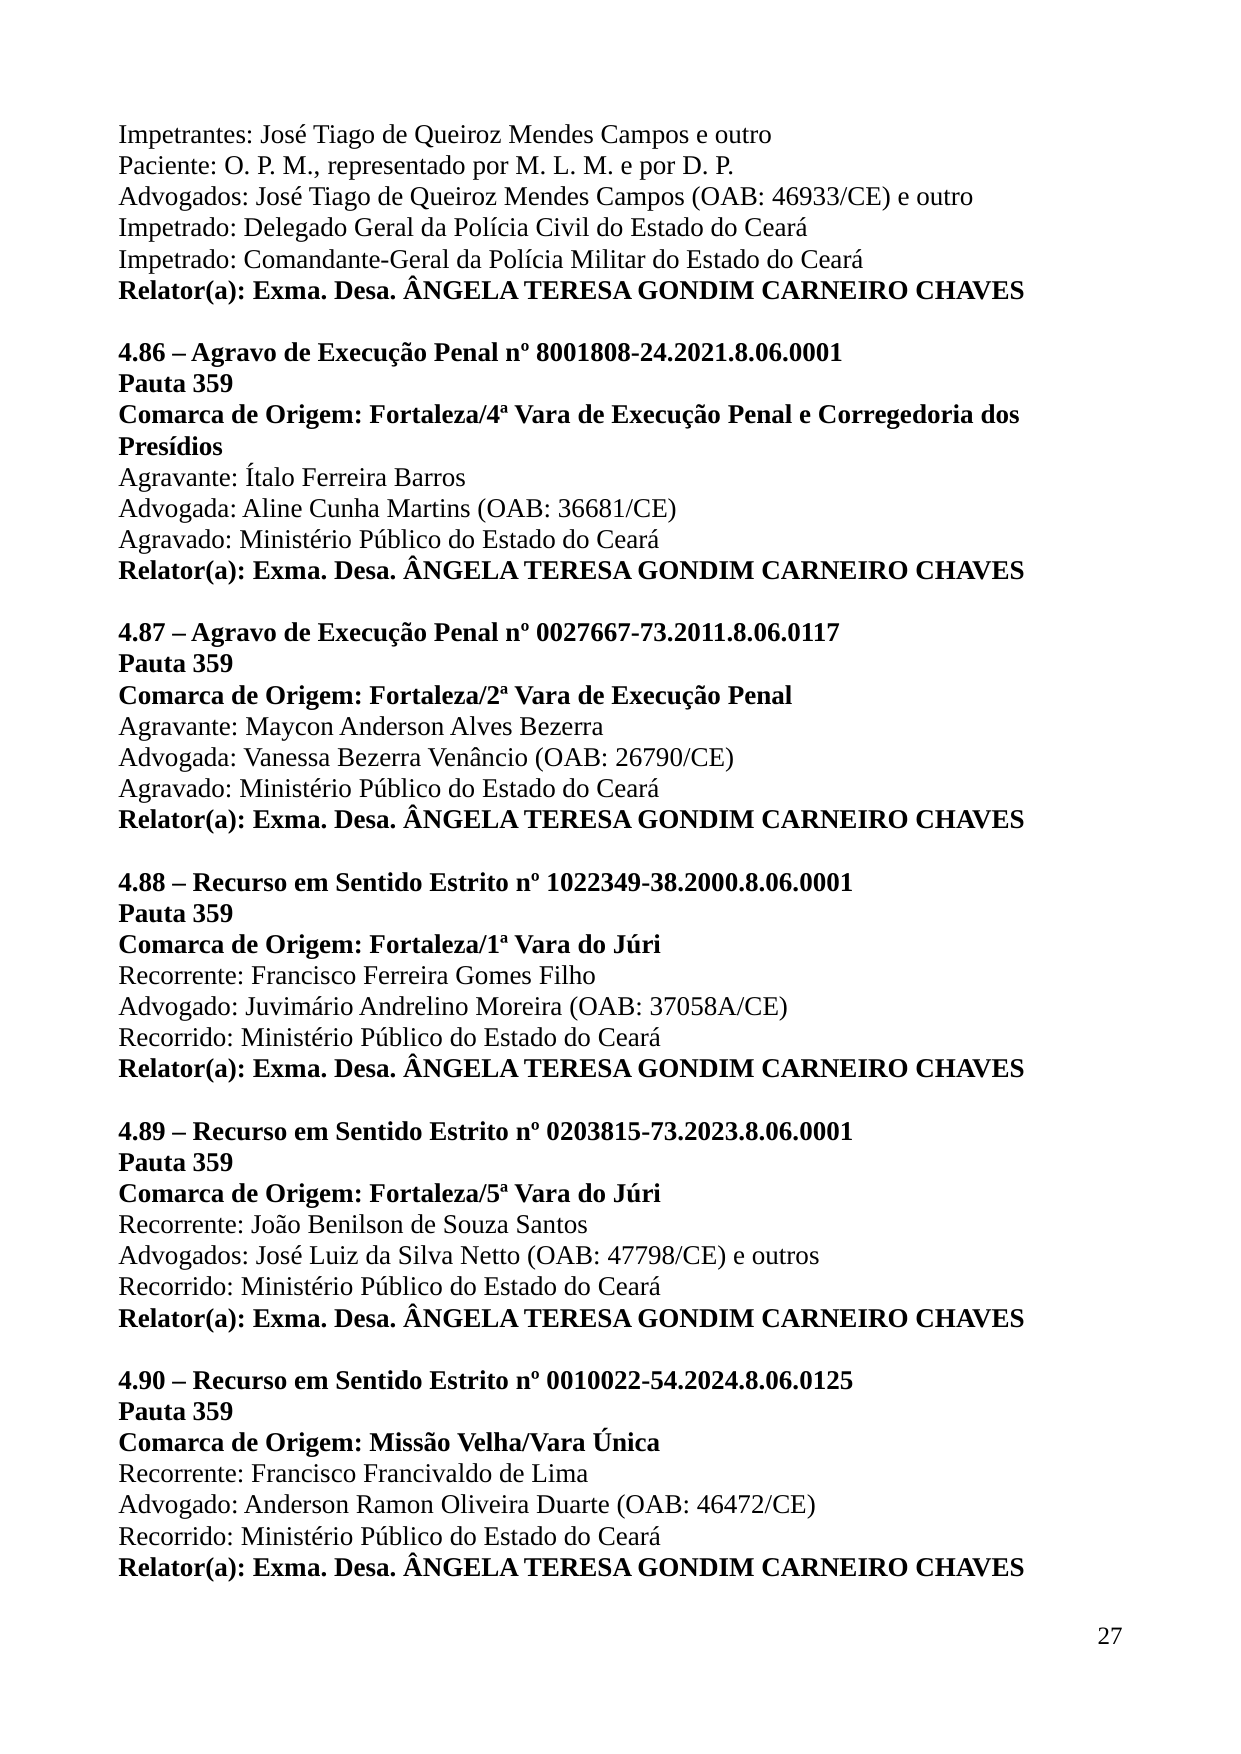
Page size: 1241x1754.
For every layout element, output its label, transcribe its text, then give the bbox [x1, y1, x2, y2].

text Comarca de Origem: Fortaleza/4ª Vara de Execução Penal e Corregedoria dos Presídios [118, 398, 1122, 461]
text Relator(a): Exma. Desa. ÂNGELA TERESA GONDIM CARNEIRO CHAVES [118, 803, 1122, 834]
text Recorrente: Francisco Ferreira Gomes Filho [118, 959, 1122, 990]
text Agravado: Ministério Público do Estado do Ceará [118, 772, 1122, 803]
text Comarca de Origem: Fortaleza/1ª Vara do Júri [118, 928, 1122, 959]
text Recorrente: Francisco Francivaldo de Lima [118, 1457, 1122, 1488]
text Pauta 359 [118, 367, 1122, 398]
text Relator(a): Exma. Desa. ÂNGELA TERESA GONDIM CARNEIRO CHAVES [118, 554, 1122, 585]
text 4.87 – Agravo de Execução Penal nº 0027667-73.2011.8.06.0117 [118, 616, 1122, 648]
text Agravante: Maycon Anderson Alves Bezerra [118, 710, 1122, 741]
text Recorrido: Ministério Público do Estado do Ceará [118, 1021, 1122, 1052]
text Advogado: Anderson Ramon Oliveira Duarte (OAB: 46472/CE) [118, 1488, 1122, 1520]
text Pauta 359 [118, 648, 1122, 679]
text Comarca de Origem: Fortaleza/5ª Vara do Júri [118, 1177, 1122, 1208]
text Impetrado: Delegado Geral da Polícia Civil do Estado do Ceará [118, 212, 1122, 243]
text 4.90 – Recurso em Sentido Estrito nº 0010022-54.2024.8.06.0125 [118, 1364, 1122, 1395]
text Relator(a): Exma. Desa. ÂNGELA TERESA GONDIM CARNEIRO CHAVES [118, 274, 1122, 305]
text Agravante: Ítalo Ferreira Barros [118, 461, 1122, 492]
text Pauta 359 [118, 1146, 1122, 1177]
text Relator(a): Exma. Desa. ÂNGELA TERESA GONDIM CARNEIRO CHAVES [118, 1551, 1122, 1582]
text Relator(a): Exma. Desa. ÂNGELA TERESA GONDIM CARNEIRO CHAVES [118, 1302, 1122, 1333]
text Paciente: O. P. M., representado por M. L. M. e por D. P. [118, 149, 1122, 180]
text Relator(a): Exma. Desa. ÂNGELA TERESA GONDIM CARNEIRO CHAVES [118, 1052, 1122, 1084]
text Recorrido: Ministério Público do Estado do Ceará [118, 1520, 1122, 1551]
text Comarca de Origem: Missão Velha/Vara Única [118, 1426, 1122, 1457]
text Advogado: Juvimário Andrelino Moreira (OAB: 37058A/CE) [118, 990, 1122, 1021]
text Advogada: Aline Cunha Martins (OAB: 36681/CE) [118, 492, 1122, 523]
text Recorrente: João Benilson de Souza Santos [118, 1208, 1122, 1239]
text Impetrado: Comandante-Geral da Polícia Militar do Estado do Ceará [118, 243, 1122, 274]
text Comarca de Origem: Fortaleza/2ª Vara de Execução Penal [118, 679, 1122, 710]
text 4.86 – Agravo de Execução Penal nº 8001808-24.2021.8.06.0001 [118, 336, 1122, 367]
text Advogada: Vanessa Bezerra Venâncio (OAB: 26790/CE) [118, 741, 1122, 772]
text Impetrantes: José Tiago de Queiroz Mendes Campos e outro [118, 118, 1122, 149]
text 4.88 – Recurso em Sentido Estrito nº 1022349-38.2000.8.06.0001 [118, 866, 1122, 897]
text Advogados: José Tiago de Queiroz Mendes Campos (OAB: 46933/CE) e outro [118, 180, 1122, 212]
text Pauta 359 [118, 897, 1122, 928]
text Pauta 359 [118, 1395, 1122, 1426]
text 4.89 – Recurso em Sentido Estrito nº 0203815-73.2023.8.06.0001 [118, 1115, 1122, 1146]
text Advogados: José Luiz da Silva Netto (OAB: 47798/CE) e outros [118, 1239, 1122, 1271]
text Agravado: Ministério Público do Estado do Ceará [118, 523, 1122, 554]
text Recorrido: Ministério Público do Estado do Ceará [118, 1271, 1122, 1302]
